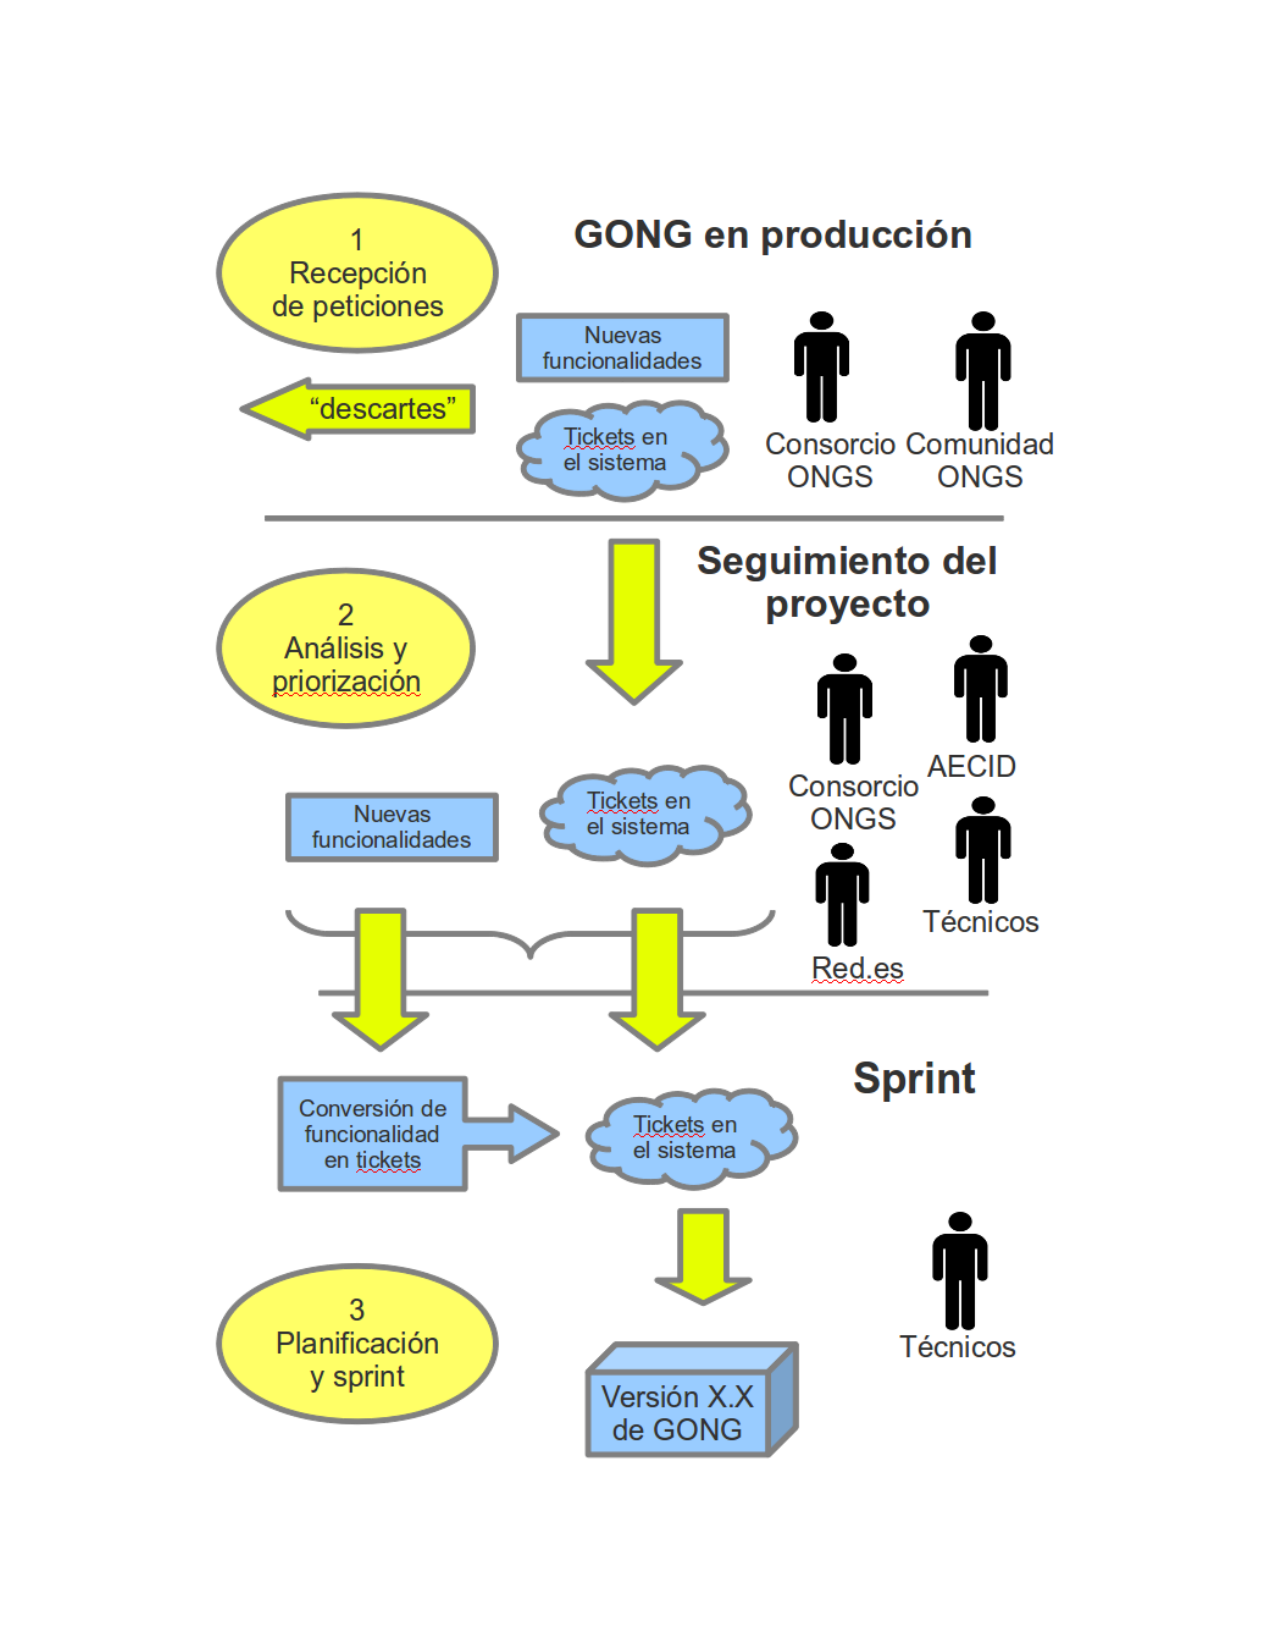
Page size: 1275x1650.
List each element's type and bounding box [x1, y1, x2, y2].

picture [150, 150, 1119, 1501]
